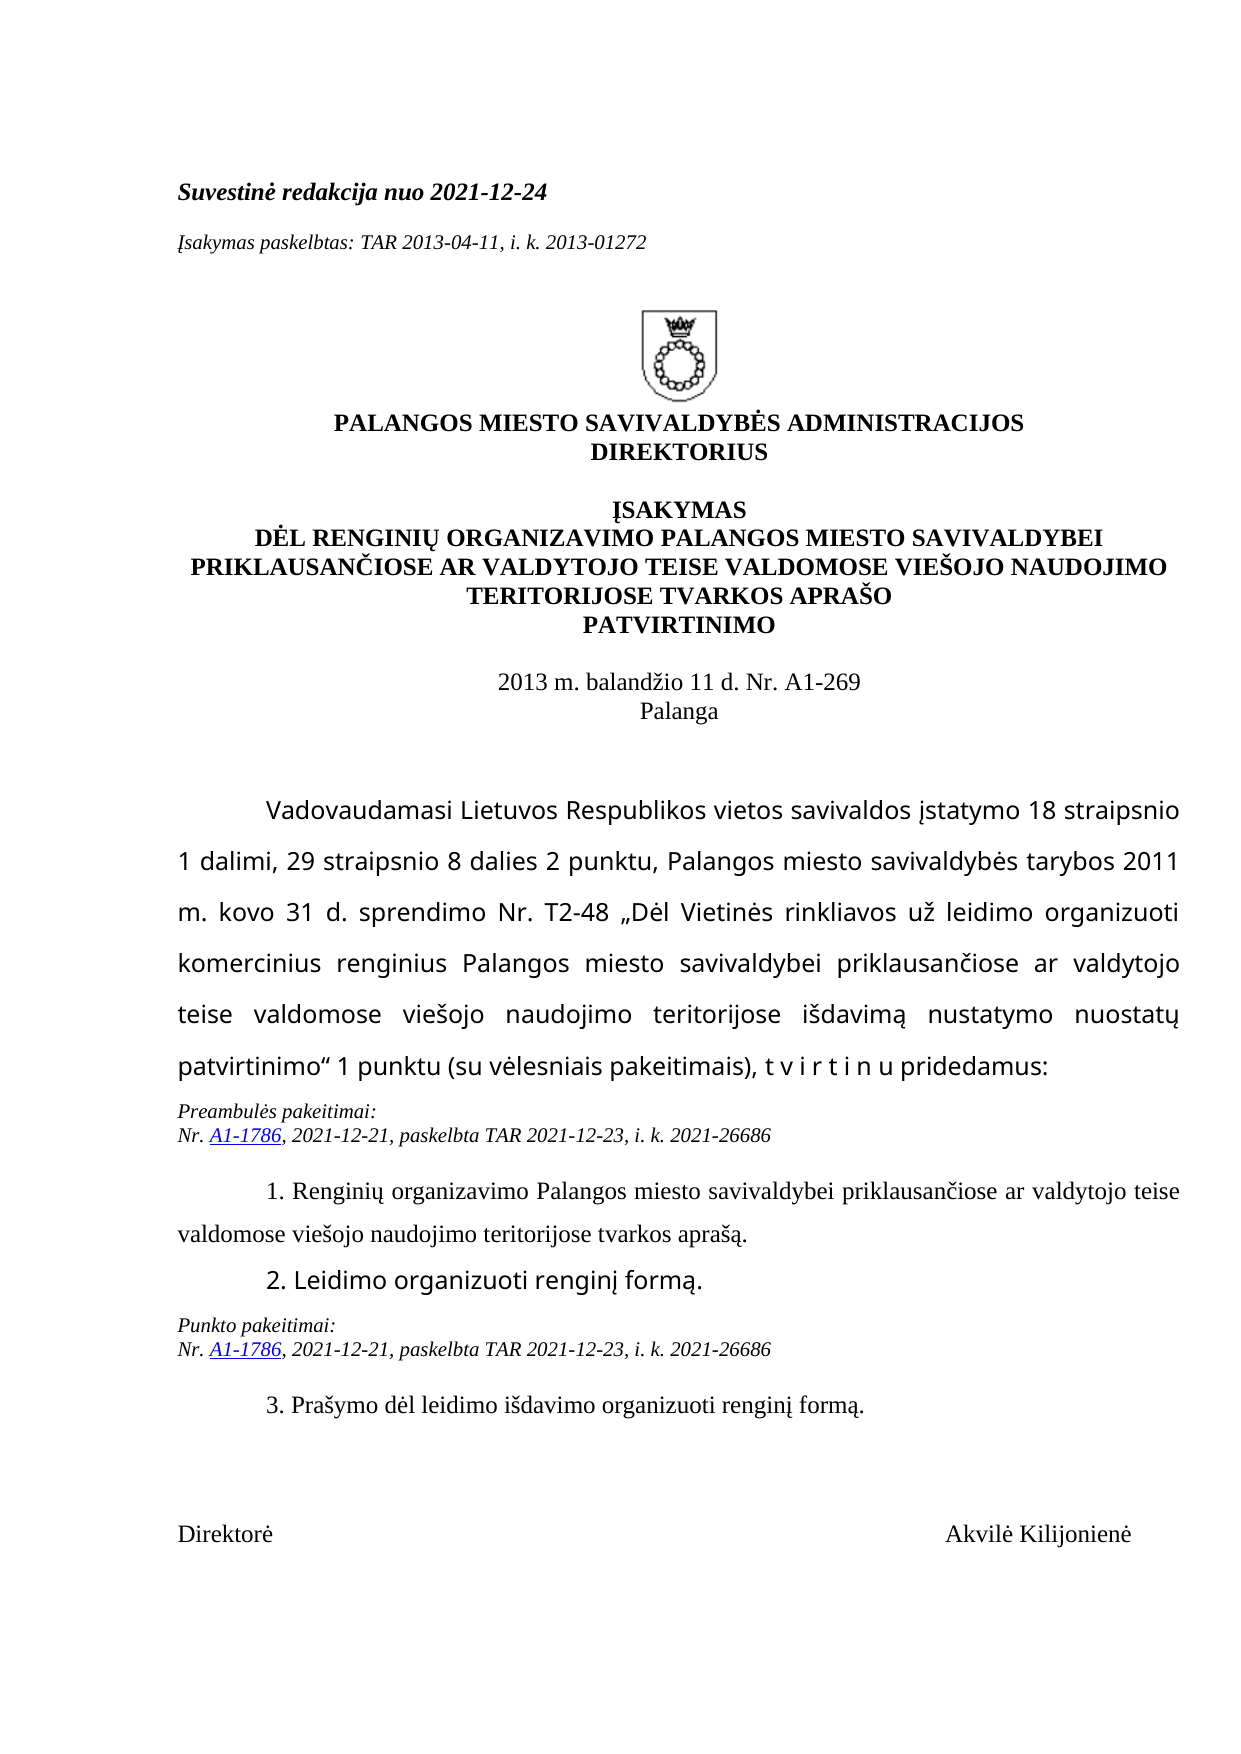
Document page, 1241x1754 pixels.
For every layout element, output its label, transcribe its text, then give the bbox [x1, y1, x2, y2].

text ĮSAKYMAS [177, 495, 1181, 523]
text 2013 m. balandžio 11 d. Nr. A1-269 [177, 667, 1181, 696]
text Nr. A1-1786, 2021-12-21, paskelbta TAR 2021-12-23, i. k. 2021-26686 [177, 1337, 1181, 1361]
text 2. Leidimo organizuoti renginį formą. [177, 1262, 1181, 1296]
text PALANGOS MIESTO SAVIVALDYBĖS ADMINISTRACIJOS [177, 408, 1181, 437]
text DIREKTORIUS [177, 437, 1181, 466]
text Įsakymas paskelbtas: TAR 2013-04-11, i. k. 2013-01272 [177, 230, 1181, 254]
text Direktorė Akvilė Kilijonienė [177, 1519, 1181, 1548]
text Vadovaudamasi Lietuvos Respublikos vietos savivaldos įstatymo 18 straipsnio 1 dalimi, 29 straipsnio 8 dalies 2 punktu, Palangos miesto savivaldybės tarybos 2011 m. kovo 31 d. sprendimo Nr. T2-48 „Dėl Vietinės rinkliavos už leidimo organizuoti komercinius renginius Palangos miesto savivaldybei priklausančiose ar valdytojo teise valdomose viešojo naudojimo teritorijose išdavimą nustatymo nuostatų patvirtinimo“ 1 punktu (su vėlesniais pakeitimais), tvirtinu pridedamus: [177, 793, 1181, 1082]
text DĖL RENGINIŲ ORGANIZAVIMO PALANGOS MIESTO SAVIVALDYBEI [177, 523, 1181, 552]
text TERITORIJOSE TVARKOS APRAŠO [177, 581, 1181, 610]
text Palanga [177, 696, 1181, 725]
text Punkto pakeitimai: [177, 1313, 1181, 1337]
text Nr. A1-1786, 2021-12-21, paskelbta TAR 2021-12-23, i. k. 2021-26686 [177, 1123, 1181, 1147]
text 1. Renginių organizavimo Palangos miesto savivaldybei priklausančiose ar valdytojo teise valdomose viešojo naudojimo teritorijose tvarkos aprašą. [177, 1176, 1181, 1248]
text PATVIRTINIMO [177, 610, 1181, 638]
text 3. Prašymo dėl leidimo išdavimo organizuoti renginį formą. [177, 1390, 1181, 1419]
text Suvestinė redakcija nuo 2021-12-24 [177, 177, 1181, 206]
text PRIKLAUSANČIOSE AR VALDYTOJO TEISE VALDOMOSE VIEŠOJO NAUDOJIMO [177, 552, 1181, 581]
text Preambulės pakeitimai: [177, 1099, 1181, 1123]
